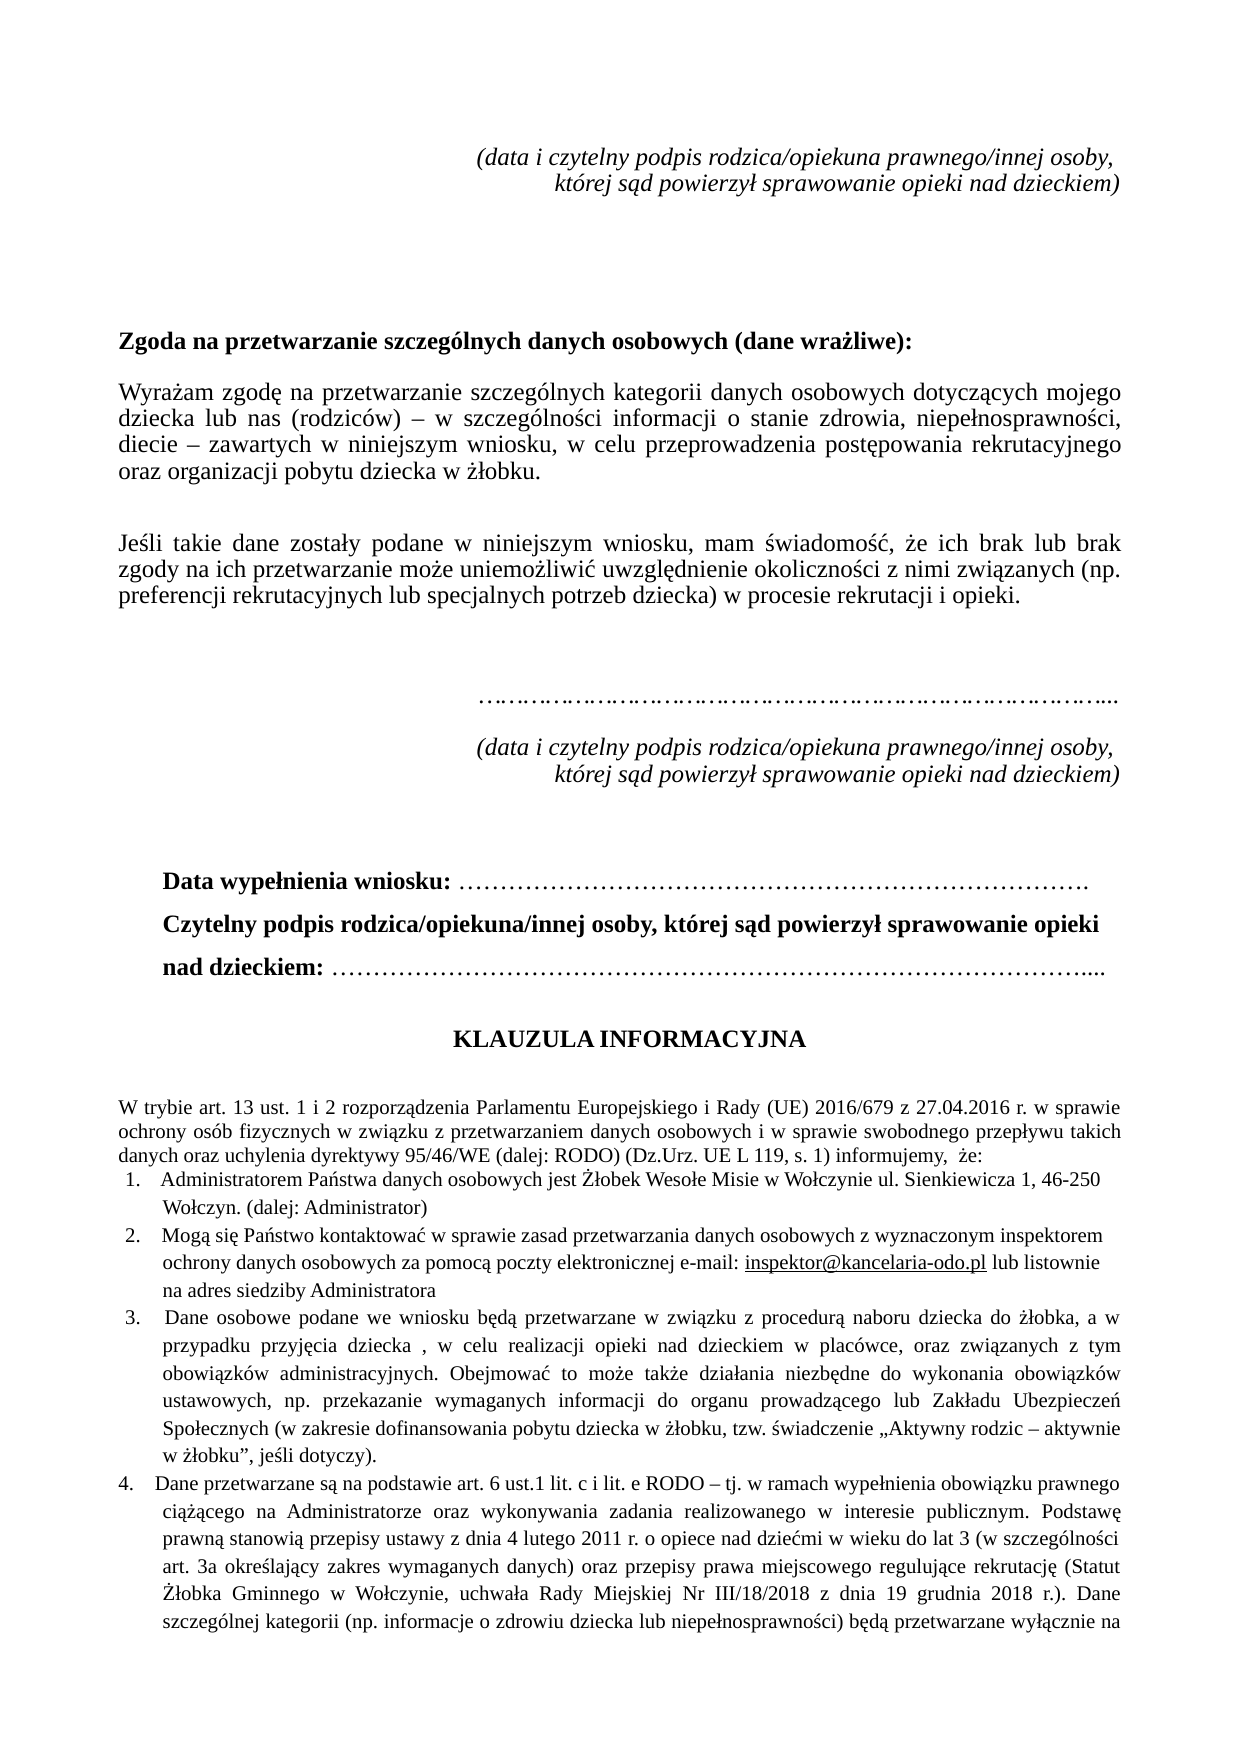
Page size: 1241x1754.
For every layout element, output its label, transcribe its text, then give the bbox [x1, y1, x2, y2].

list (data i czytelny podpis rodzica/opiekuna prawnego/innej osoby, [162, 118, 1122, 171]
list Czytelny podpis rodzica/opiekuna/innej osoby, której sąd powierzył sprawowanie opieki nad dzieckiem: ……………………………………………………………………………….... [162, 909, 1122, 981]
subtitle KLAUZULA INFORMACYJNA [137, 1024, 1122, 1052]
list Wyrażam zgodę na przetwarzanie szczególnych kategorii danych osobowych dotyczących mojego dziecka lub nas (rodziców) – w szczególności informacji o stanie zdrowia, niepełnosprawności, diecie – zawartych w niniejszym wniosku, w celu przeprowadzenia postępowania rekrutacyjnego oraz organizacji pobytu dziecka w żłobku. [118, 379, 1122, 484]
list której sąd powierzył sprawowanie opieki nad dzieckiem) [162, 761, 1122, 787]
list Data wypełnienia wniosku: …………………………………………………………………. [162, 866, 1122, 895]
list 4. Dane przetwarzane są na podstawie art. 6 ust.1 lit. c i lit. e RODO – tj. w ramach wypełnienia obowiązku prawnego ciążącego na Administratorze oraz wykonywania zadania realizowanego w interesie publicznym. Podstawę prawną stanowią przepisy ustawy z dnia 4 lutego 2011 r. o opiece nad dziećmi w wieku do lat 3 (w szczególności art. 3a określający zakres wymaganych danych) oraz przepisy prawa miejscowego regulujące rekrutację (Statut Żłobka Gminnego w Wołczynie, uchwała Rady Miejskiej Nr III/18/2018 z dnia 19 grudnia 2018 r.). Dane szczególnej kategorii (np. informacje o zdrowiu dziecka lub niepełnosprawności) będą przetwarzane wyłącznie na [118, 1471, 1122, 1633]
list 3. Dane osobowe podane we wniosku będą przetwarzane w związku z procedurą naboru dziecka do żłobka, a w przypadku przyjęcia dziecka , w celu realizacji opieki nad dzieckiem w placówce, oraz związanych z tym obowiązków administracyjnych. Obejmować to może także działania niezbędne do wykonania obowiązków ustawowych, np. przekazanie wymaganych informacji do organu prowadzącego lub Zakładu Ubezpieczeń Społecznych (w zakresie dofinansowania pobytu dziecka w żłobku, tzw. świadczenie „Aktywny rodzic – aktywnie w żłobku”, jeśli dotyczy). [125, 1305, 1122, 1467]
text W trybie art. 13 ust. 1 i 2 rozporządzenia Parlamentu Europejskiego i Rady (UE) 2016/679 z 27.04.2016 r. w sprawie ochrony osób fizycznych w związku z przetwarzaniem danych osobowych i w sprawie swobodnego przepływu takich danych oraz uchylenia dyrektywy 95/46/WE (dalej: RODO) (Dz.Urz. UE L 119, s. 1) informujemy, że: [118, 1095, 1122, 1167]
list 2. Mogą się Państwo kontaktować w sprawie zasad przetwarzania danych osobowych z wyznaczonym inspektorem ochrony danych osobowych za pomocą poczty elektronicznej e-mail: inspektor@kancelaria-odo.pl lub listownie na adres siedziby Administratora [125, 1222, 1122, 1302]
list Zgoda na przetwarzanie szczególnych danych osobowych (dane wrażliwe): [118, 328, 1122, 354]
list której sąd powierzył sprawowanie opieki nad dzieckiem) [162, 171, 1122, 197]
list 1. Administratorem Państwa danych osobowych jest Żłobek Wesołe Misie w Wołczynie ul. Sienkiewicza 1, 46-250 Wołczyn. (dalej: Administrator) [125, 1167, 1122, 1219]
list Jeśli takie dane zostały podane w niniejszym wniosku, mam świadomość, że ich brak lub brak zgody na ich przetwarzanie może uniemożliwić uwzględnienie okoliczności z nimi związanych (np. preferencji rekrutacyjnych lub specjalnych potrzeb dziecka) w procesie rekrutacji i opieki. [118, 530, 1122, 609]
list (data i czytelny podpis rodzica/opiekuna prawnego/innej osoby, [118, 708, 1122, 761]
list …………………………………………………………………………... [162, 682, 1122, 708]
